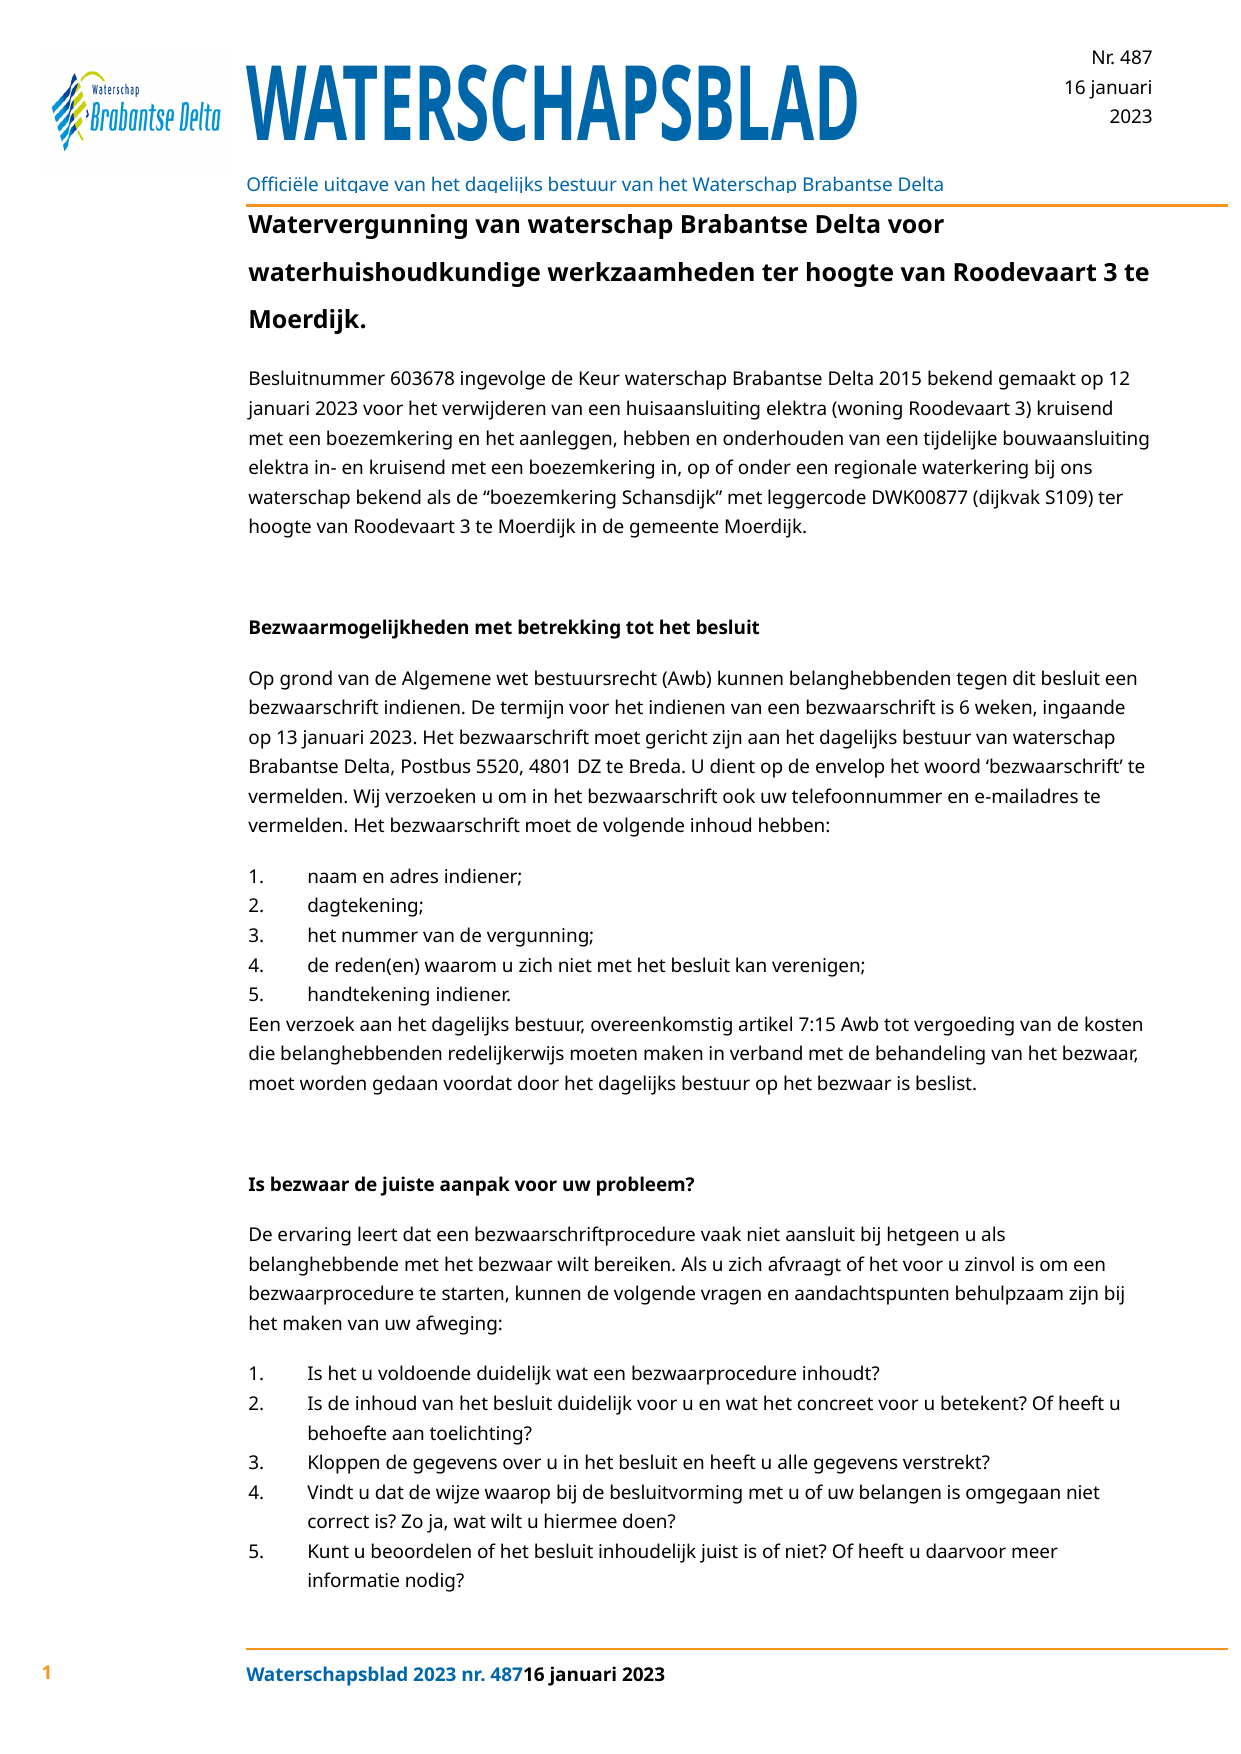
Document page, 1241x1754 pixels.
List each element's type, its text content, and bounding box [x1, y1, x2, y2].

picture [41, 47, 231, 172]
text Is bezwaar de juiste aanpak voor uw probleem? [248, 1171, 1152, 1197]
list de reden(en) waarom u zich niet met het besluit kan verenigen; [248, 952, 1152, 977]
text Watervergunning van waterschap Brabantse Delta voor waterhuishoudkundige werkzaamheden ter hoogte van Roodevaart 3 te Moerdijk. [248, 207, 1152, 336]
list het nummer van de vergunning; [248, 922, 1152, 948]
list Is de inhoud van het besluit duidelijk voor u en wat het concreet voor u betekent? Of heeft u behoefte aan toelichting? [248, 1390, 1152, 1445]
list dagtekening; [248, 893, 1152, 918]
text Bezwaarmogelijkheden met betrekking tot het besluit [248, 614, 1152, 640]
list handtekening indiener. [248, 981, 1152, 1007]
text Besluitnummer 603678 ingevolge de Keur waterschap Brabantse Delta 2015 bekend gemaakt op 12 januari 2023 voor het verwijderen van een huisaansluiting elektra (woning Roodevaart 3) kruisend met een boezemkering en het aanleggen, hebben en onderhouden van een tijdelijke bouwaansluiting elektra in- en kruisend met een boezemkering in, op of onder een regionale waterkering bij ons waterschap bekend als de “boezemkering Schansdijk” met leggercode DWK00877 (dijkvak S109) ter hoogte van Roodevaart 3 te Moerdijk in de gemeente Moerdijk. [248, 366, 1152, 539]
list naam en adres indiener; [248, 863, 1152, 889]
list Is het u voldoende duidelijk wat een bezwaarprocedure inhoudt? [248, 1361, 1152, 1386]
text De ervaring leert dat een bezwaarschriftprocedure vaak niet aansluit bij hetgeen u als belanghebbende met het bezwaar wilt bereiken. Als u zich afvraagt of het voor u zinvol is om een bezwaarprocedure te starten, kunnen de volgende vragen en aandachtspunten behulpzaam zijn bij het maken van uw afweging: [248, 1221, 1152, 1336]
list Kloppen de gegevens over u in het besluit en heeft u alle gegevens verstrekt? [248, 1449, 1152, 1475]
text Een verzoek aan het dagelijks bestuur, overeenkomstig artikel 7:15 Awb tot vergoeding van de kosten die belanghebbenden redelijkerwijs moeten maken in verband met de behandeling van het bezwaar, moet worden gedaan voordat door het dagelijks bestuur op het bezwaar is beslist. [248, 1011, 1152, 1096]
list Kunt u beoordelen of het besluit inhoudelijk juist is of niet? Of heeft u daarvoor meer informatie nodig? [248, 1538, 1152, 1593]
list Vindt u dat de wijze waarop bij de besluitvorming met u of uw belangen is omgegaan niet correct is? Zo ja, wat wilt u hiermee doen? [248, 1479, 1152, 1534]
text Op grond van de Algemene wet bestuursrecht (Awb) kunnen belanghebbenden tegen dit besluit een bezwaarschrift indienen. De termijn voor het indienen van een bezwaarschrift is 6 weken, ingaande op 13 januari 2023. Het bezwaarschrift moet gericht zijn aan het dagelijks bestuur van waterschap Brabantse Delta, Postbus 5520, 4801 DZ te Breda. U dient op de envelop het woord ‘bezwaarschrift’ te vermelden. Wij verzoeken u om in het bezwaarschrift ook uw telefoonnummer en e‑mailadres te vermelden. Het bezwaarschrift moet de volgende inhoud hebben: [248, 665, 1152, 838]
